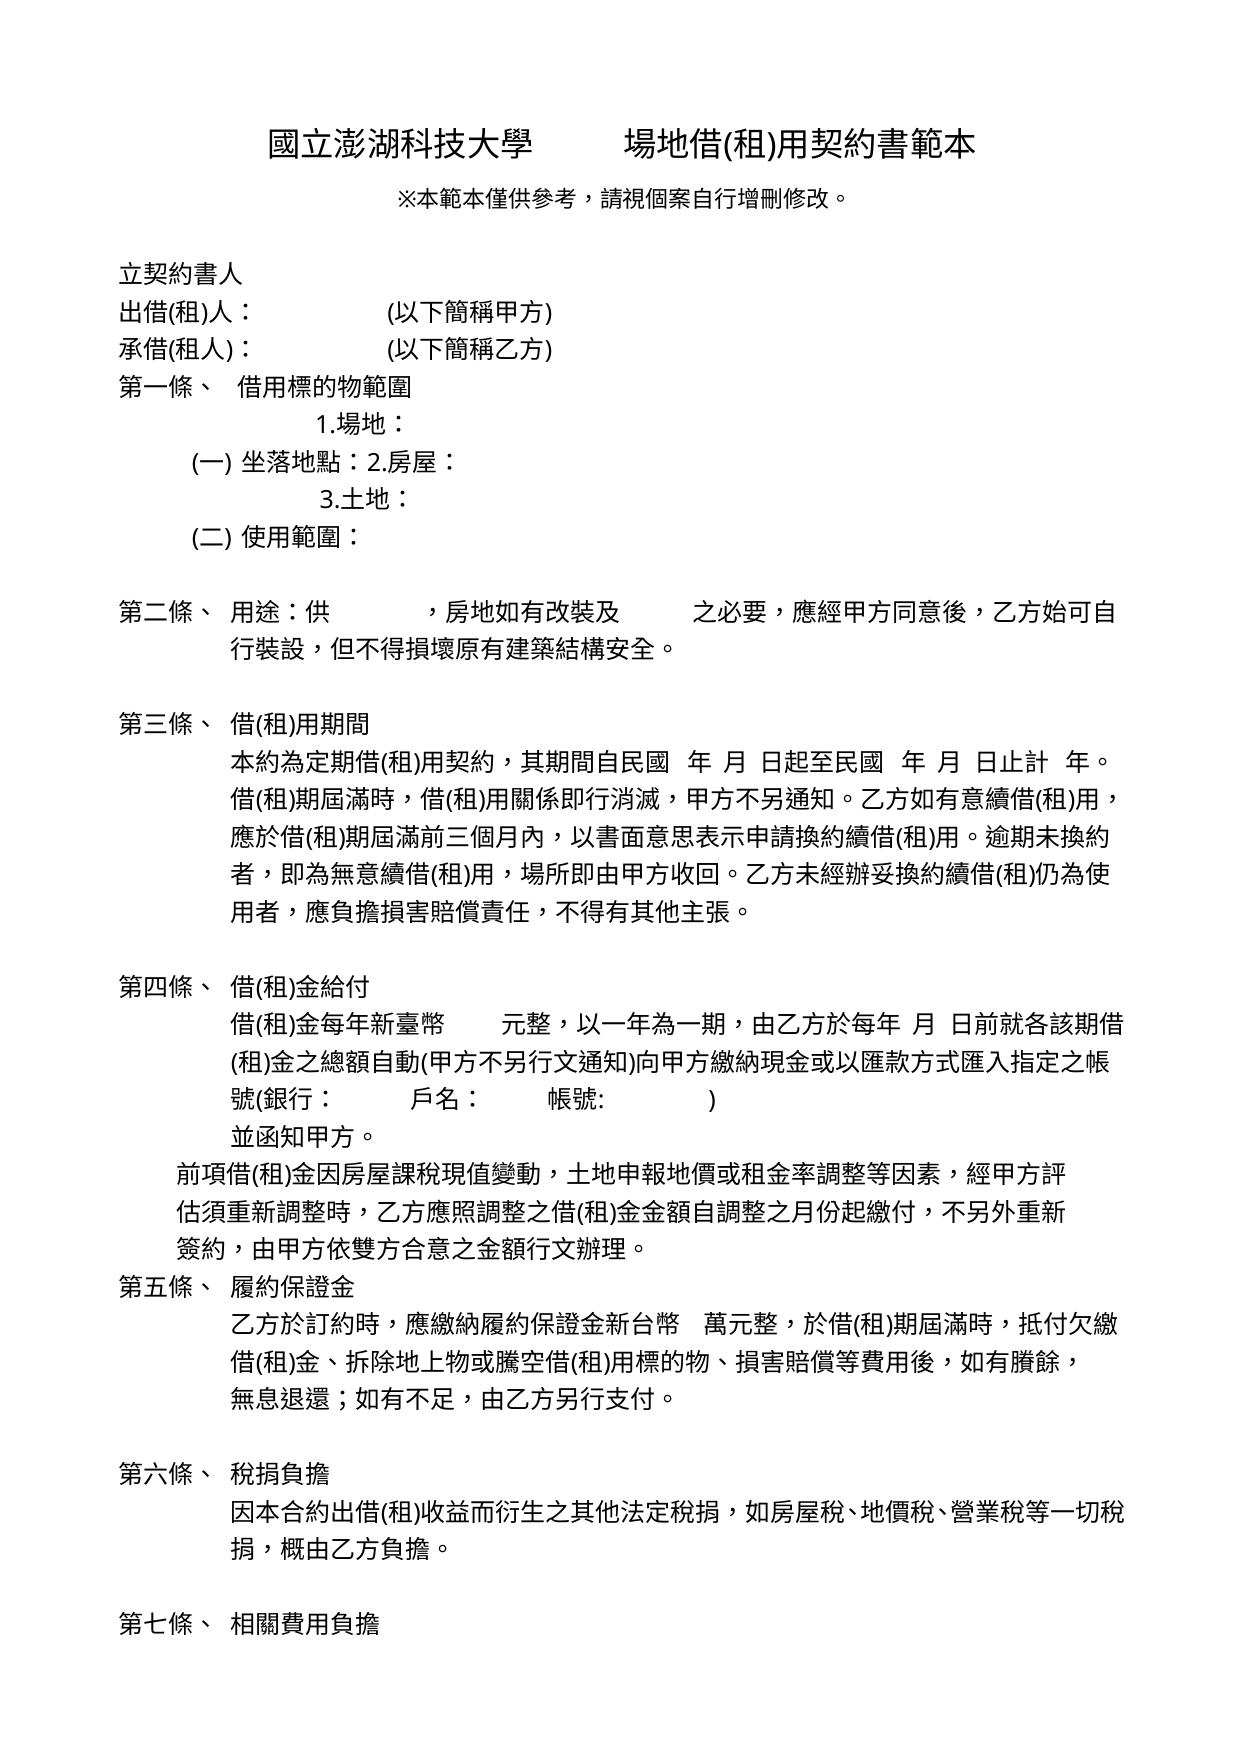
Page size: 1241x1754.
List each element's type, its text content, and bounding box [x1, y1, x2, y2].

text 立契約書人 [118, 254, 1125, 292]
text 借(租)金每年新臺幣 元整，以一年為一期，由乙方於每年 月 日前就各該期借(租)金之總額自動(甲方不另行文通知)向甲方繳納現金或以匯款方式匯入指定之帳號(銀行： 戶名： 帳號: ) [231, 1004, 1125, 1117]
text 國立澎湖科技大學 場地借(租)用契約書範本 [118, 104, 1125, 179]
text 本約為定期借(租)用契約，其期間自民國 年 月 日起至民國 年 月 日止計 年。借(租)期屆滿時，借(租)用關係即行消滅，甲方不另通知。乙方如有意續借(租)用，應於借(租)期屆滿前三個月內，以書面意思表示申請換約續借(租)用。逾期未換約者，即為無意續借(租)用，場所即由甲方收回。乙方未經辦妥換約續借(租)仍為使用者，應負擔損害賠償責任，不得有其他主張。 [231, 742, 1125, 929]
text 出借(租)人： (以下簡稱甲方) [118, 292, 1125, 329]
text 3.土地： [242, 479, 1125, 517]
text 1.場地： [231, 404, 1125, 442]
text 前項借(租)金因房屋課稅現值變動，土地申報地價或租金率調整等因素，經甲方評 [118, 1154, 1125, 1192]
list 稅捐負擔 [118, 1454, 1125, 1492]
list 借(租)金給付 [118, 967, 1125, 1004]
list 相關費用負擔 [118, 1604, 1125, 1642]
text 乙方於訂約時，應繳納履約保證金新台幣 萬元整，於借(租)期屆滿時，抵付欠繳借(租)金、拆除地上物或騰空借(租)用標的物、損害賠償等費用後，如有賸餘， [231, 1304, 1125, 1379]
list 坐落地點：2.房屋： [192, 442, 1125, 479]
list 借(租)用期間 [118, 704, 1125, 742]
list 履約保證金 [118, 1267, 1125, 1304]
text 無息退還；如有不足，由乙方另行支付。 [231, 1379, 1125, 1417]
text 簽約，由甲方依雙方合意之金額行文辦理。 [118, 1229, 1125, 1267]
text 承借(租人)： (以下簡稱乙方) [118, 329, 1125, 367]
text 因本合約出借(租)收益而衍生之其他法定稅捐，如房屋稅、地價稅、營業稅等一切稅捐，概由乙方負擔。 [231, 1492, 1125, 1567]
list 借用標的物範圍 [118, 367, 1125, 404]
text 估須重新調整時，乙方應照調整之借(租)金金額自調整之月份起繳付，不另外重新 [118, 1192, 1125, 1229]
list 使用範圍： [192, 517, 1125, 554]
list 用途：供 ，房地如有改裝及 之必要，應經甲方同意後，乙方始可自行裝設，但不得損壞原有建築結構安全。 [118, 592, 1125, 667]
text ※本範本僅供參考，請視個案自行增刪修改。 [118, 179, 1125, 217]
text 並函知甲方。 [231, 1117, 1125, 1154]
